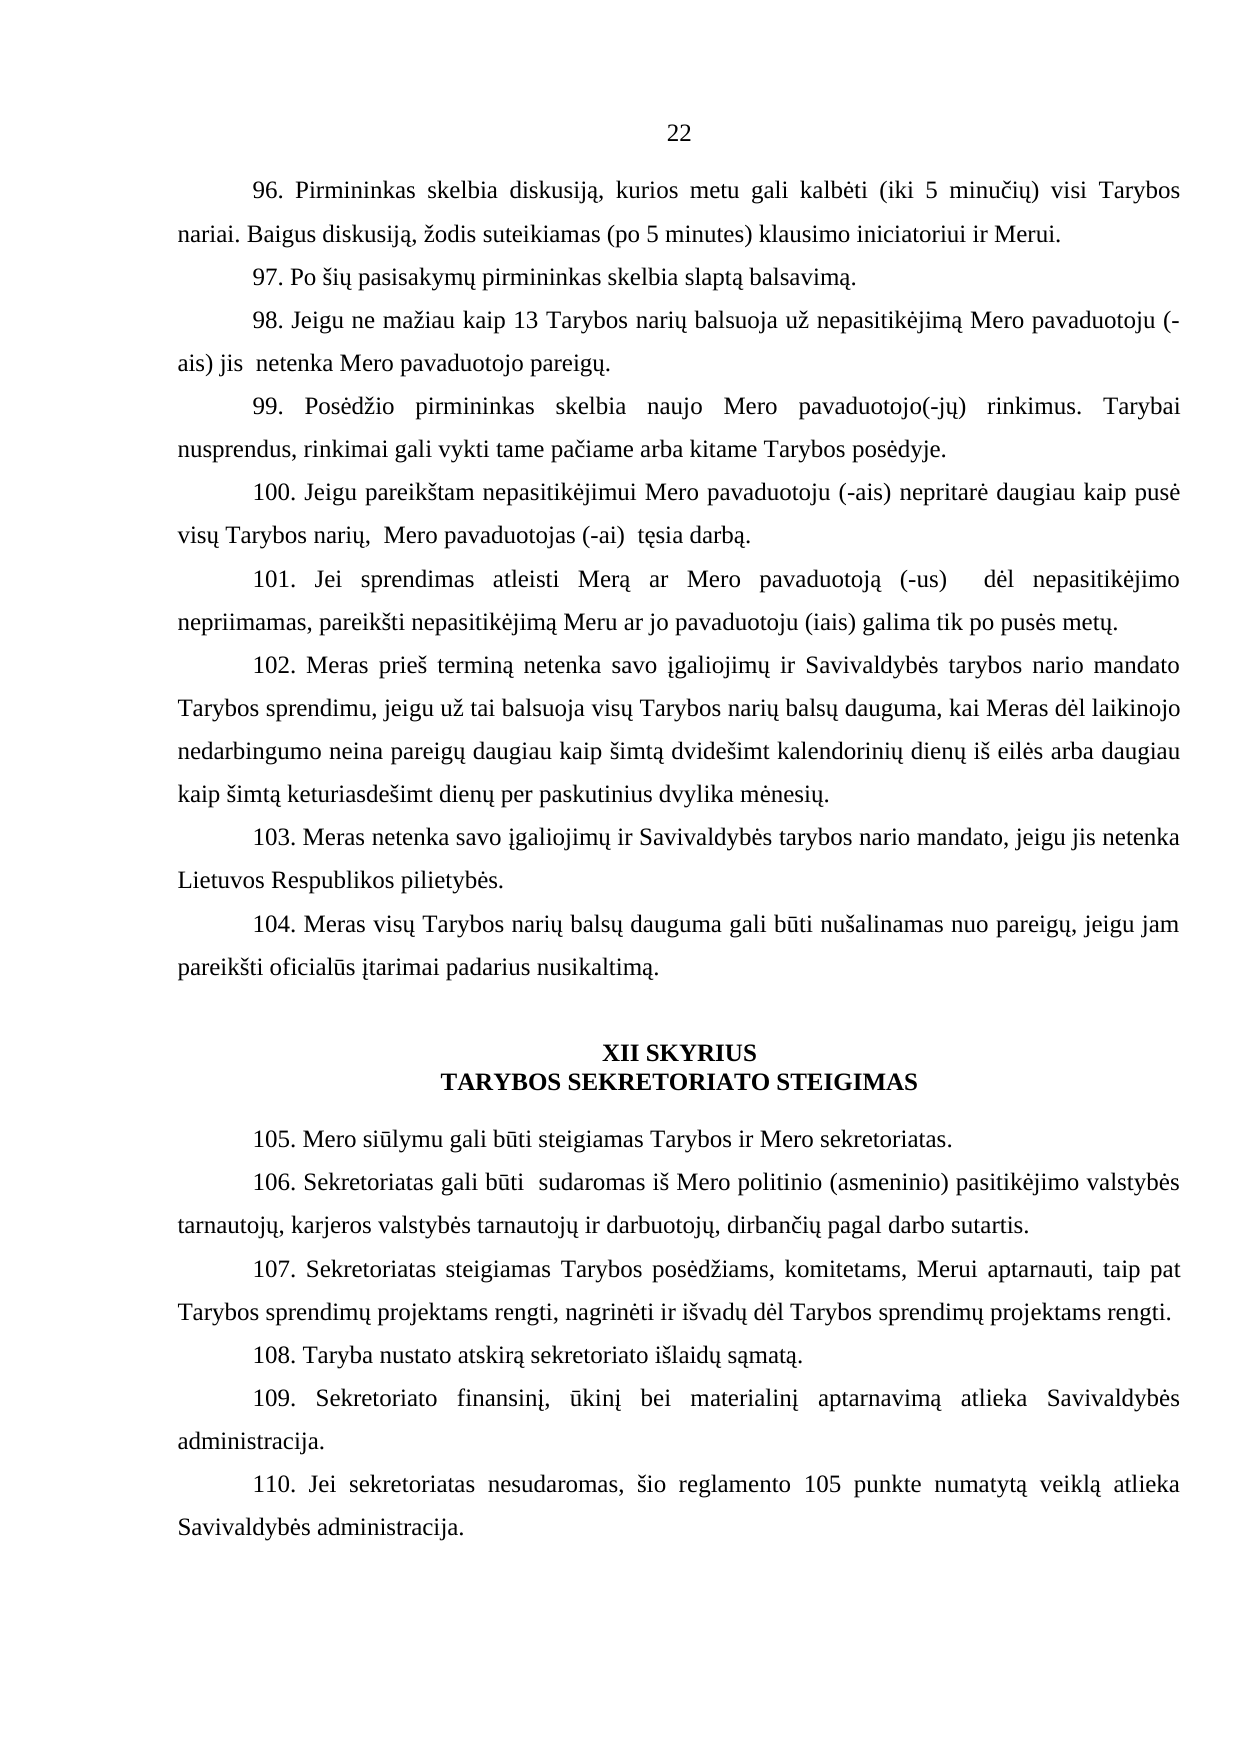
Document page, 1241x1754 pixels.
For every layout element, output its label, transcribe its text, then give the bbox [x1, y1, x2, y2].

text 102. Meras prieš terminą netenka savo įgaliojimų ir Savivaldybės tarybos nario mandato Tarybos sprendimu, jeigu už tai balsuoja visų Tarybos narių balsų dauguma, kai Meras dėl laikinojo nedarbingumo neina pareigų daugiau kaip šimtą dvidešimt kalendorinių dienų iš eilės arba daugiau kaip šimtą keturiasdešimt dienų per paskutinius dvylika mėnesių. [177, 650, 1181, 808]
text 107. Sekretoriatas steigiamas Tarybos posėdžiams, komitetams, Merui aptarnauti, taip pat Tarybos sprendimų projektams rengti, nagrinėti ir išvadų dėl Tarybos sprendimų projektams rengti. [177, 1254, 1181, 1326]
text XII SKYRIUS [177, 1038, 1181, 1067]
text 103. Meras netenka savo įgaliojimų ir Savivaldybės tarybos nario mandato, jeigu jis netenka Lietuvos Respublikos pilietybės. [177, 822, 1181, 894]
text 98. Jeigu ne mažiau kaip 13 Tarybos narių balsuoja už nepasitikėjimą Mero pavaduotoju (-ais) jis netenka Mero pavaduotojo pareigų. [177, 305, 1181, 377]
text 100. Jeigu pareikštam nepasitikėjimui Mero pavaduotoju (-ais) nepritarė daugiau kaip pusė visų Tarybos narių, Mero pavaduotojas (-ai) tęsia darbą. [177, 477, 1181, 549]
text 108. Taryba nustato atskirą sekretoriato išlaidų sąmatą. [177, 1340, 1181, 1369]
text 106. Sekretoriatas gali būti sudaromas iš Mero politinio (asmeninio) pasitikėjimo valstybės tarnautojų, karjeros valstybės tarnautojų ir darbuotojų, dirbančių pagal darbo sutartis. [177, 1167, 1181, 1239]
text 96. Pirmininkas skelbia diskusiją, kurios metu gali kalbėti (iki 5 minučių) visi Tarybos nariai. Baigus diskusiją, žodis suteikiamas (po 5 minutes) klausimo iniciatoriui ir Merui. [177, 176, 1181, 247]
text 110. Jei sekretoriatas nesudaromas, šio reglamento 105 punkte numatytą veiklą atlieka Savivaldybės administracija. [177, 1469, 1181, 1541]
text 101. Jei sprendimas atleisti Merą ar Mero pavaduotoją (-us) dėl nepasitikėjimo nepriimamas, pareikšti nepasitikėjimą Meru ar jo pavaduotoju (iais) galima tik po pusės metų. [177, 564, 1181, 636]
text 97. Po šių pasisakymų pirmininkas skelbia slaptą balsavimą. [177, 262, 1181, 291]
text 99. Posėdžio pirmininkas skelbia naujo Mero pavaduotojo(-jų) rinkimus. Tarybai nusprendus, rinkimai gali vykti tame pačiame arba kitame Tarybos posėdyje. [177, 391, 1181, 463]
text 105. Mero siūlymu gali būti steigiamas Tarybos ir Mero sekretoriatas. [177, 1124, 1181, 1153]
text 109. Sekretoriato finansinį, ūkinį bei materialinį aptarnavimą atlieka Savivaldybės administracija. [177, 1383, 1181, 1455]
text 104. Meras visų Tarybos narių balsų dauguma gali būti nušalinamas nuo pareigų, jeigu jam pareikšti oficialūs įtarimai padarius nusikaltimą. [177, 909, 1181, 981]
text TARYBOS SEKRETORIATO STEIGIMAS [177, 1067, 1181, 1096]
